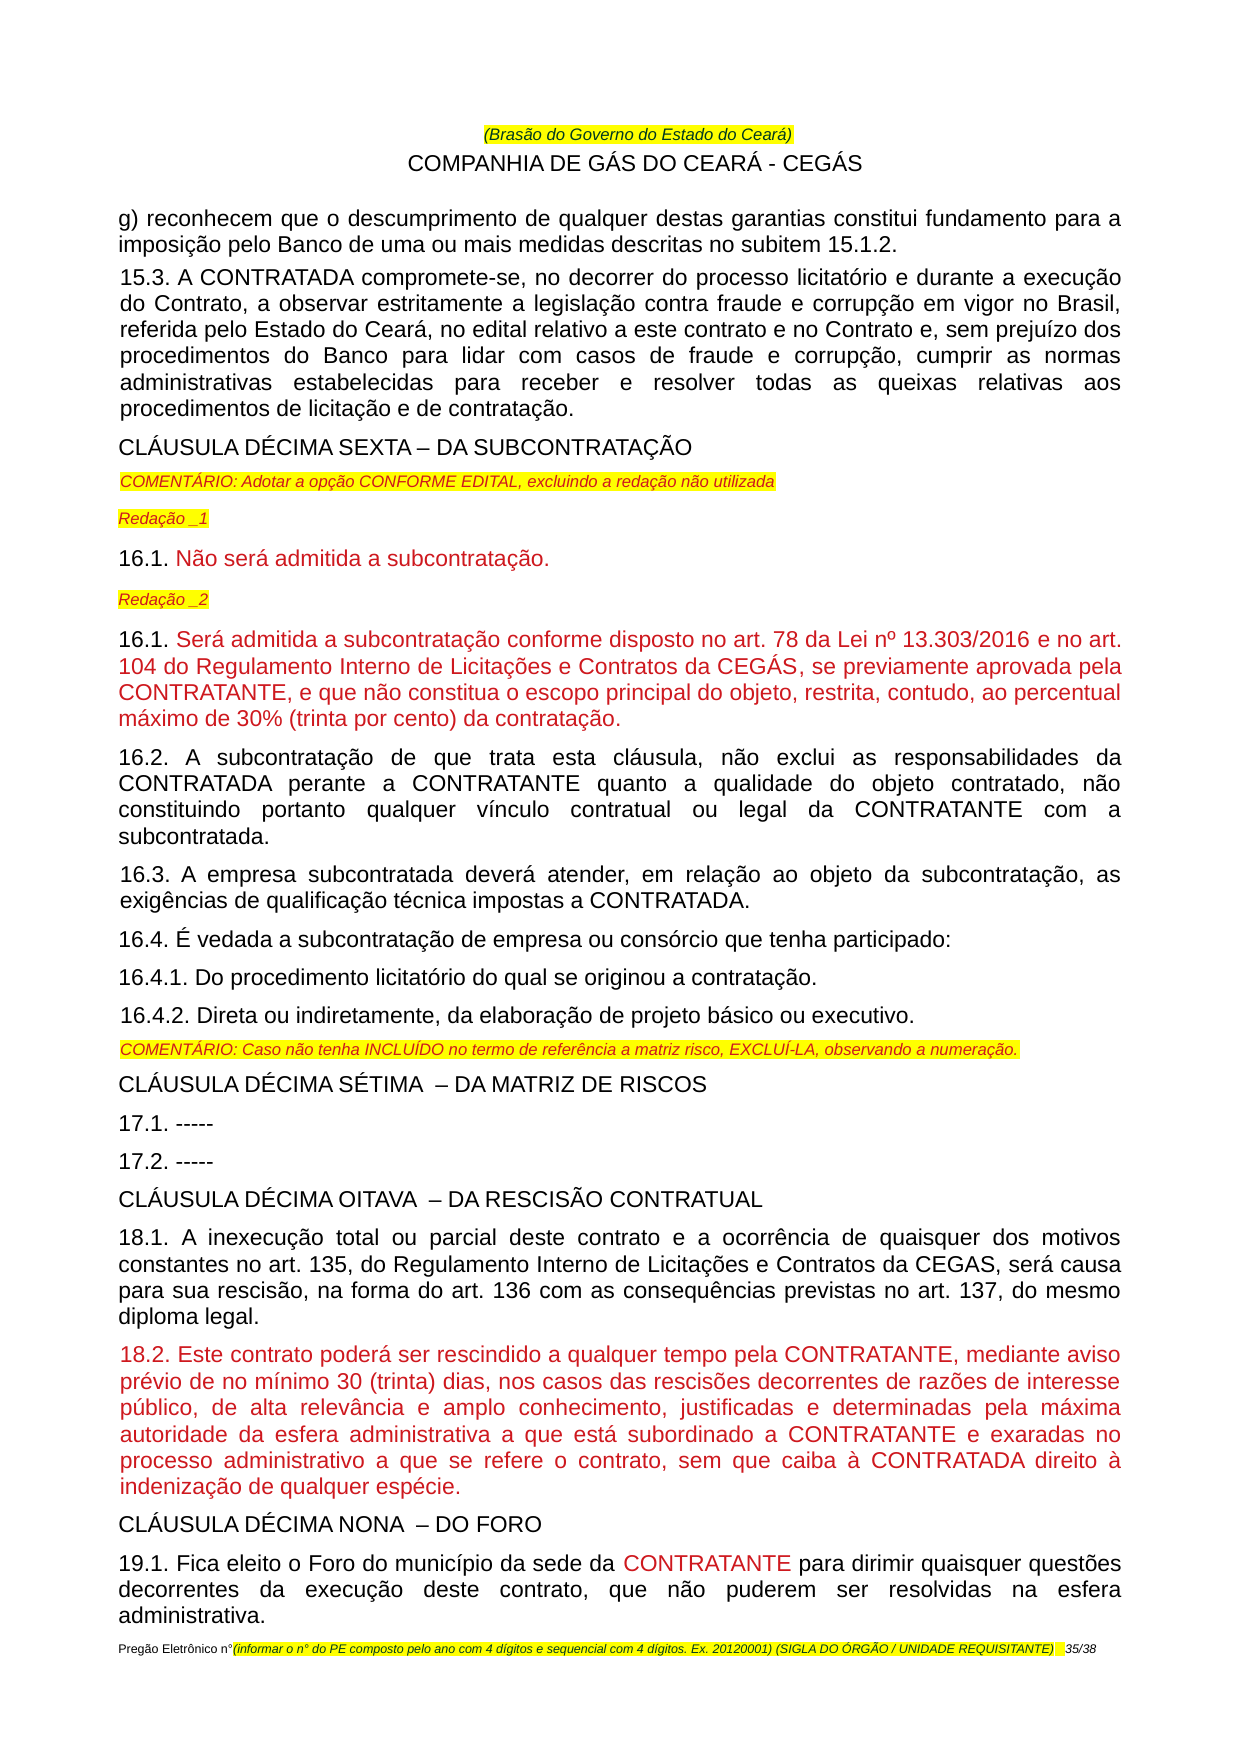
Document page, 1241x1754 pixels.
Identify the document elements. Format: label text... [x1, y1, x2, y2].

text g) reconhecem que o descumprimento de qualquer destas garantias constitui fundamento para a imposição pelo Banco de uma ou mais medidas descritas no subitem 15.1.2. [118, 205, 1122, 257]
text CLÁUSULA DÉCIMA SEXTA – DA SUBCONTRATAÇÃO [118, 433, 1122, 460]
text 15.3. A CONTRATADA compromete-se, no decorrer do processo licitatório e durante a execução do Contrato, a observar estritamente a legislação contra fraude e corrupção em vigor no Brasil, referida pelo Estado do Ceará, no edital relativo a este contrato e no Contrato e, sem prejuízo dos procedimentos do Banco para lidar com casos de fraude e corrupção, cumprir as normas administrativas estabelecidas para receber e resolver todas as queixas relativas aos procedimentos de licitação e de contratação. [119, 263, 1122, 422]
text 16.1. Não será admitida a subcontratação. [118, 545, 1122, 572]
text Redação _1 [118, 508, 1123, 528]
text 16.3. A empresa subcontratada deverá atender, em relação ao objeto da subcontratação, as exigências de qualificação técnica impostas a CONTRATADA. [119, 861, 1122, 914]
text 16.1. Será admitida a subcontratação conforme disposto no art. 78 da Lei nº 13.303/2016 e no art. 104 do Regulamento Interno de Licitações e Contratos da CEGÁS, se previamente aprovada pela CONTRATANTE, e que não constitua o escopo principal do objeto, restrita, contudo, ao percentual máximo de 30% (trinta por cento) da contratação. [118, 626, 1122, 732]
text Redação _2 [118, 589, 1123, 609]
text COMENTÁRIO: Adotar a opção CONFORME EDITAL, excluindo a redação não utilizada [120, 472, 1122, 491]
text 16.4. É vedada a subcontratação de empresa ou consórcio que tenha participado: [118, 926, 1123, 952]
text CLÁUSULA DÉCIMA OITAVA – DA RESCISÃO CONTRATUAL [118, 1186, 1122, 1212]
text CLÁUSULA DÉCIMA SÉTIMA – DA MATRIZ DE RISCOS [118, 1071, 1122, 1098]
text 18.2. Este contrato poderá ser rescindido a qualquer tempo pela CONTRATANTE, mediante aviso prévio de no mínimo 30 (trinta) dias, nos casos das rescisões decorrentes de razões de interesse público, de alta relevância e amplo conhecimento, justificadas e determinadas pela máxima autoridade da esfera administrativa a que está subordinado a CONTRATANTE e exaradas no processo administrativo a que se refere o contrato, sem que caiba à CONTRATADA direito à indenização de qualquer espécie. [119, 1341, 1122, 1499]
text CLÁUSULA DÉCIMA NONA – DO FORO [118, 1511, 1122, 1538]
text 17.2. ----- [118, 1148, 1122, 1174]
text 17.1. ----- [118, 1109, 1122, 1136]
text 16.4.1. Do procedimento licitatório do qual se originou a contratação. [118, 964, 1123, 990]
text 16.2. A subcontratação de que trata esta cláusula, não exclui as responsabilidades da CONTRATADA perante a CONTRATANTE quanto a qualidade do objeto contratado, não constituindo portanto qualquer vínculo contratual ou legal da CONTRATANTE com a subcontratada. [118, 744, 1122, 849]
text COMENTÁRIO: Caso não tenha INCLUÍDO no termo de referência a matriz risco, EXCLUÍ-LA, observando a numeração. [120, 1040, 1122, 1059]
text 18.1. A inexecução total ou parcial deste contrato e a ocorrência de quaisquer dos motivos constantes no art. 135, do Regulamento Interno de Licitações e Contratos da CEGAS, será causa para sua rescisão, na forma do art. 136 com as consequências previstas no art. 137, do mesmo diploma legal. [118, 1224, 1122, 1329]
text 16.4.2. Direta ou indiretamente, da elaboração de projeto básico ou executivo. [120, 1002, 1122, 1028]
text 19.1. Fica eleito o Foro do município da sede da CONTRATANTE para dirimir quaisquer questões decorrentes da execução deste contrato, que não puderem ser resolvidas na esfera administrativa. [118, 1550, 1122, 1629]
